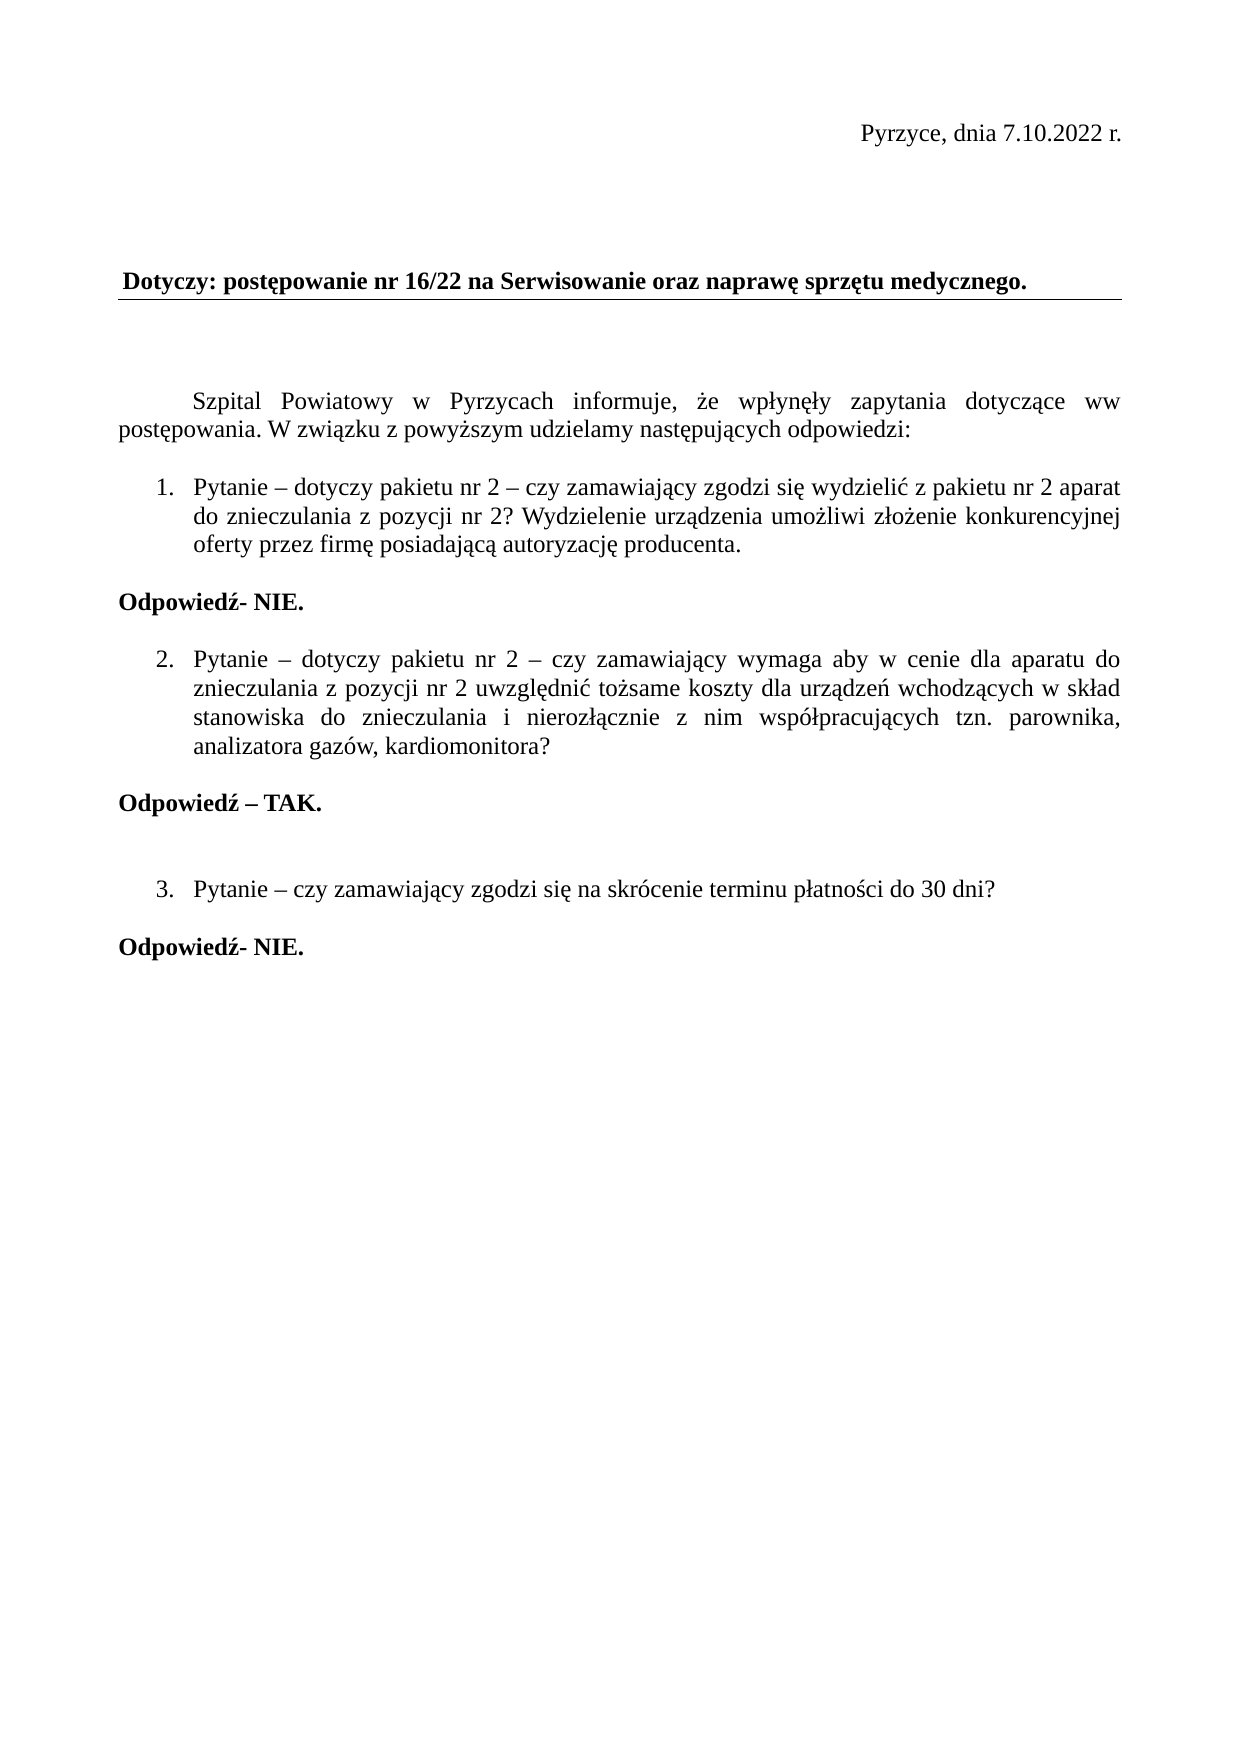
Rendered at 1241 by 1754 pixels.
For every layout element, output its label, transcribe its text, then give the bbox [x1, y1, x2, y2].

text Odpowiedź – TAK. [118, 788, 1122, 817]
text Dotyczy: postępowanie nr 16/22 na Serwisowanie oraz naprawę sprzętu medycznego. [118, 262, 1122, 299]
list Pytanie – dotyczy pakietu nr 2 – czy zamawiający zgodzi się wydzielić z pakietu nr 2 aparat do znieczulania z pozycji nr 2? Wydzielenie urządzenia umożliwi złożenie konkurencyjnej oferty przez firmę posiadającą autoryzację producenta. [156, 472, 1122, 558]
text Szpital Powiatowy w Pyrzycach informuje, że wpłynęły zapytania dotyczące ww postępowania. W związku z powyższym udzielamy następujących odpowiedzi: [118, 386, 1122, 443]
text Odpowiedź- NIE. [118, 932, 1122, 961]
text Pyrzyce, dnia 7.10.2022 r. [118, 118, 1122, 147]
text Odpowiedź- NIE. [118, 587, 1122, 616]
list Pytanie – dotyczy pakietu nr 2 – czy zamawiający wymaga aby w cenie dla aparatu do znieczulania z pozycji nr 2 uwzględnić tożsame koszty dla urządzeń wchodzących w skład stanowiska do znieczulania i nierozłącznie z nim współpracujących tzn. parownika, analizatora gazów, kardiomonitora? [156, 644, 1122, 759]
list Pytanie – czy zamawiający zgodzi się na skrócenie terminu płatności do 30 dni? [156, 874, 1122, 903]
